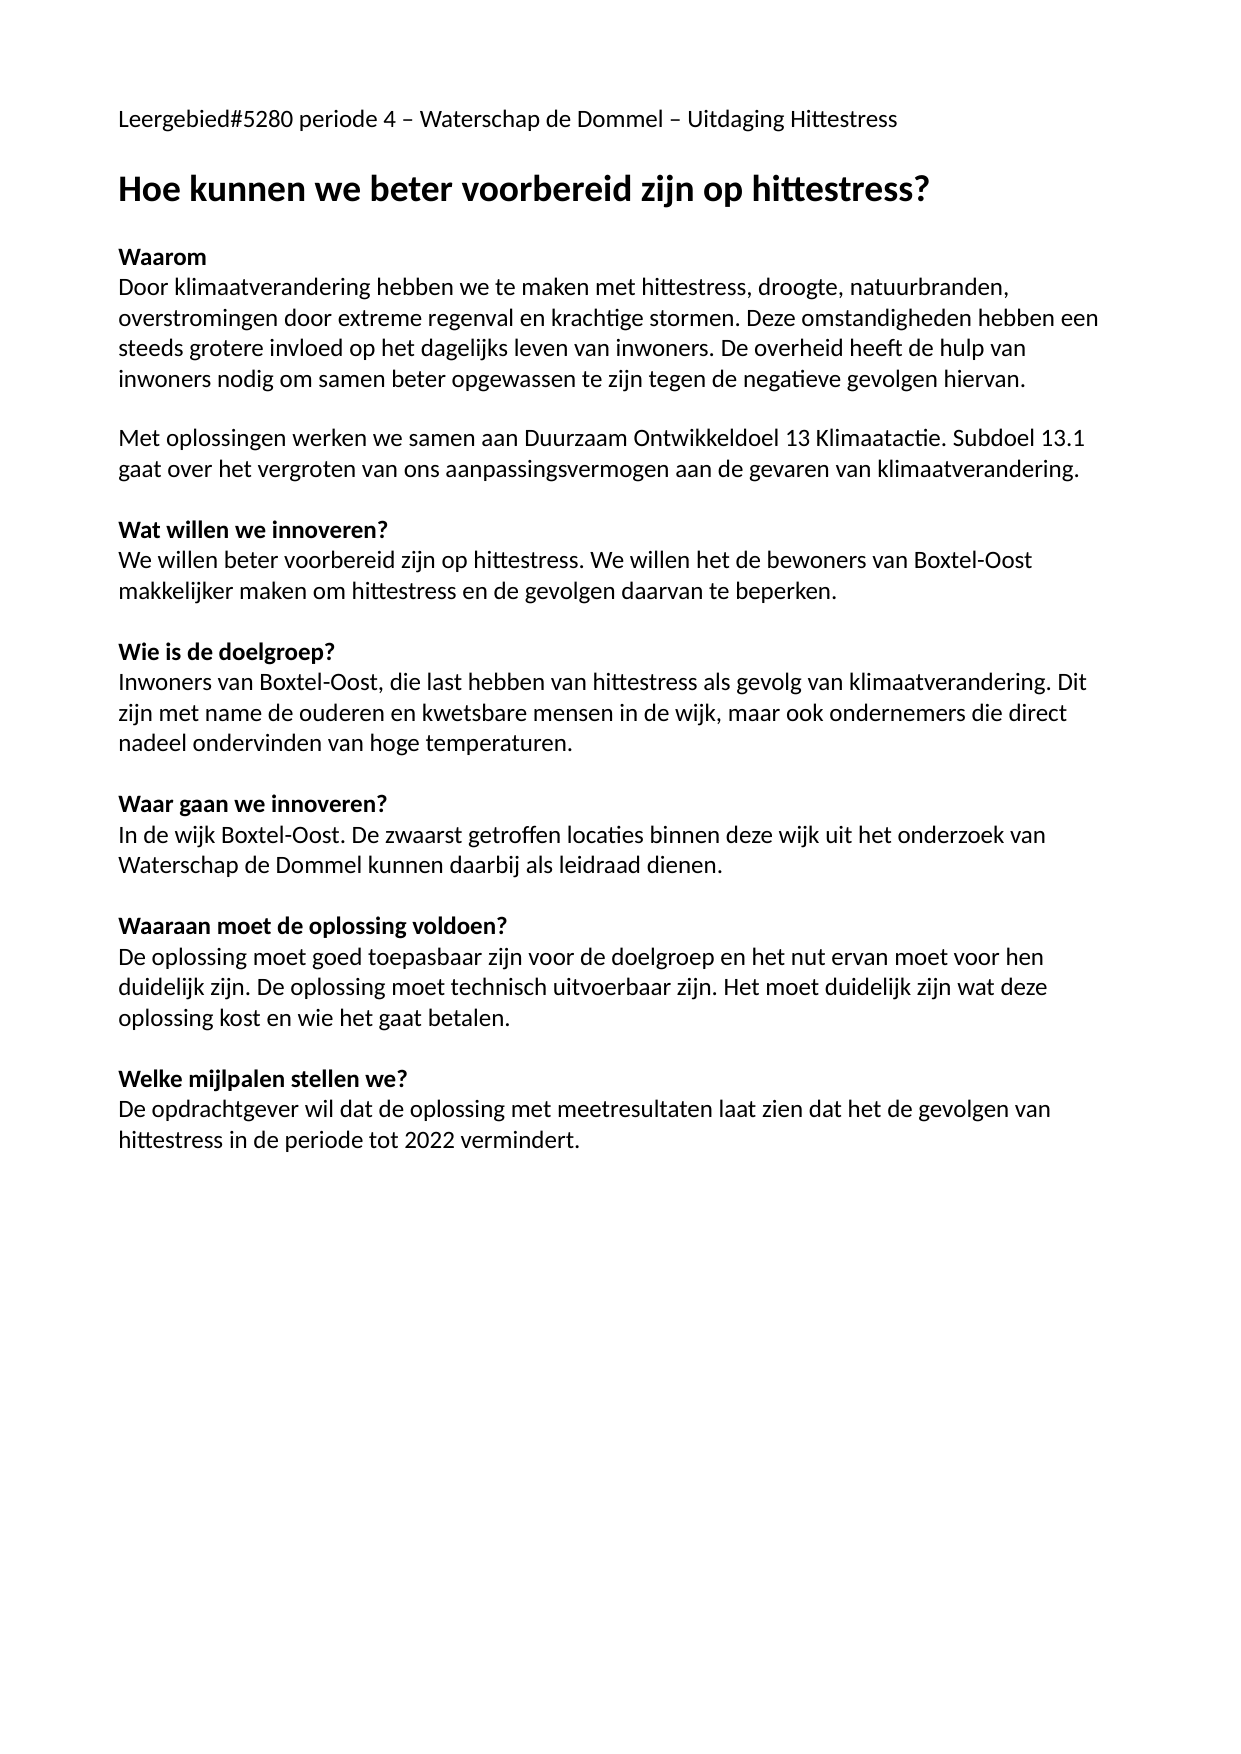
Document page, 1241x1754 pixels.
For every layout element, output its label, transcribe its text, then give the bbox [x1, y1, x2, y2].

text Hoe kunnen we beter voorbereid zijn op hittestress? [118, 164, 1122, 210]
text Welke mijlpalen stellen we? [118, 1063, 1122, 1094]
text Waar gaan we innoveren? [118, 788, 1122, 819]
text Waarom [118, 241, 1122, 271]
text Inwoners van Boxtel-Oost, die last hebben van hittestress als gevolg van klimaatverandering. Dit zijn met name de ouderen en kwetsbare mensen in de wijk, maar ook ondernemers die direct nadeel ondervinden van hoge temperaturen. [118, 666, 1122, 758]
text Wat willen we innoveren? [118, 514, 1122, 544]
text In de wijk Boxtel-Oost. De zwaarst getroffen locaties binnen deze wijk uit het onderzoek van Waterschap de Dommel kunnen daarbij als leidraad dienen. [118, 819, 1122, 880]
text De opdrachtgever wil dat de oplossing met meetresultaten laat zien dat het de gevolgen van hittestress in de periode tot 2022 vermindert. [118, 1094, 1122, 1155]
text De oplossing moet goed toepasbaar zijn voor de doelgroep en het nut ervan moet voor hen duidelijk zijn. De oplossing moet technisch uitvoerbaar zijn. Het moet duidelijk zijn wat deze oplossing kost en wie het gaat betalen. [118, 941, 1122, 1033]
text Door klimaatverandering hebben we te maken met hittestress, droogte, natuurbranden, overstromingen door extreme regenval en krachtige stormen. Deze omstandigheden hebben een steeds grotere invloed op het dagelijks leven van inwoners. De overheid heeft de hulp van inwoners nodig om samen beter opgewassen te zijn tegen de negatieve gevolgen hiervan. [118, 271, 1122, 393]
text We willen beter voorbereid zijn op hittestress. We willen het de bewoners van Boxtel-Oost makkelijker maken om hittestress en de gevolgen daarvan te beperken. [118, 544, 1122, 605]
text Leergebied#5280 periode 4 – Waterschap de Dommel – Uitdaging Hittestress [118, 103, 1122, 134]
text Wie is de doelgroep? [118, 636, 1122, 666]
text Met oplossingen werken we samen aan Duurzaam Ontwikkeldoel 13 Klimaatactie. Subdoel 13.1 gaat over het vergroten van ons aanpassingsvermogen aan de gevaren van klimaatverandering. [118, 422, 1122, 483]
text Waaraan moet de oplossing voldoen? [118, 911, 1122, 941]
